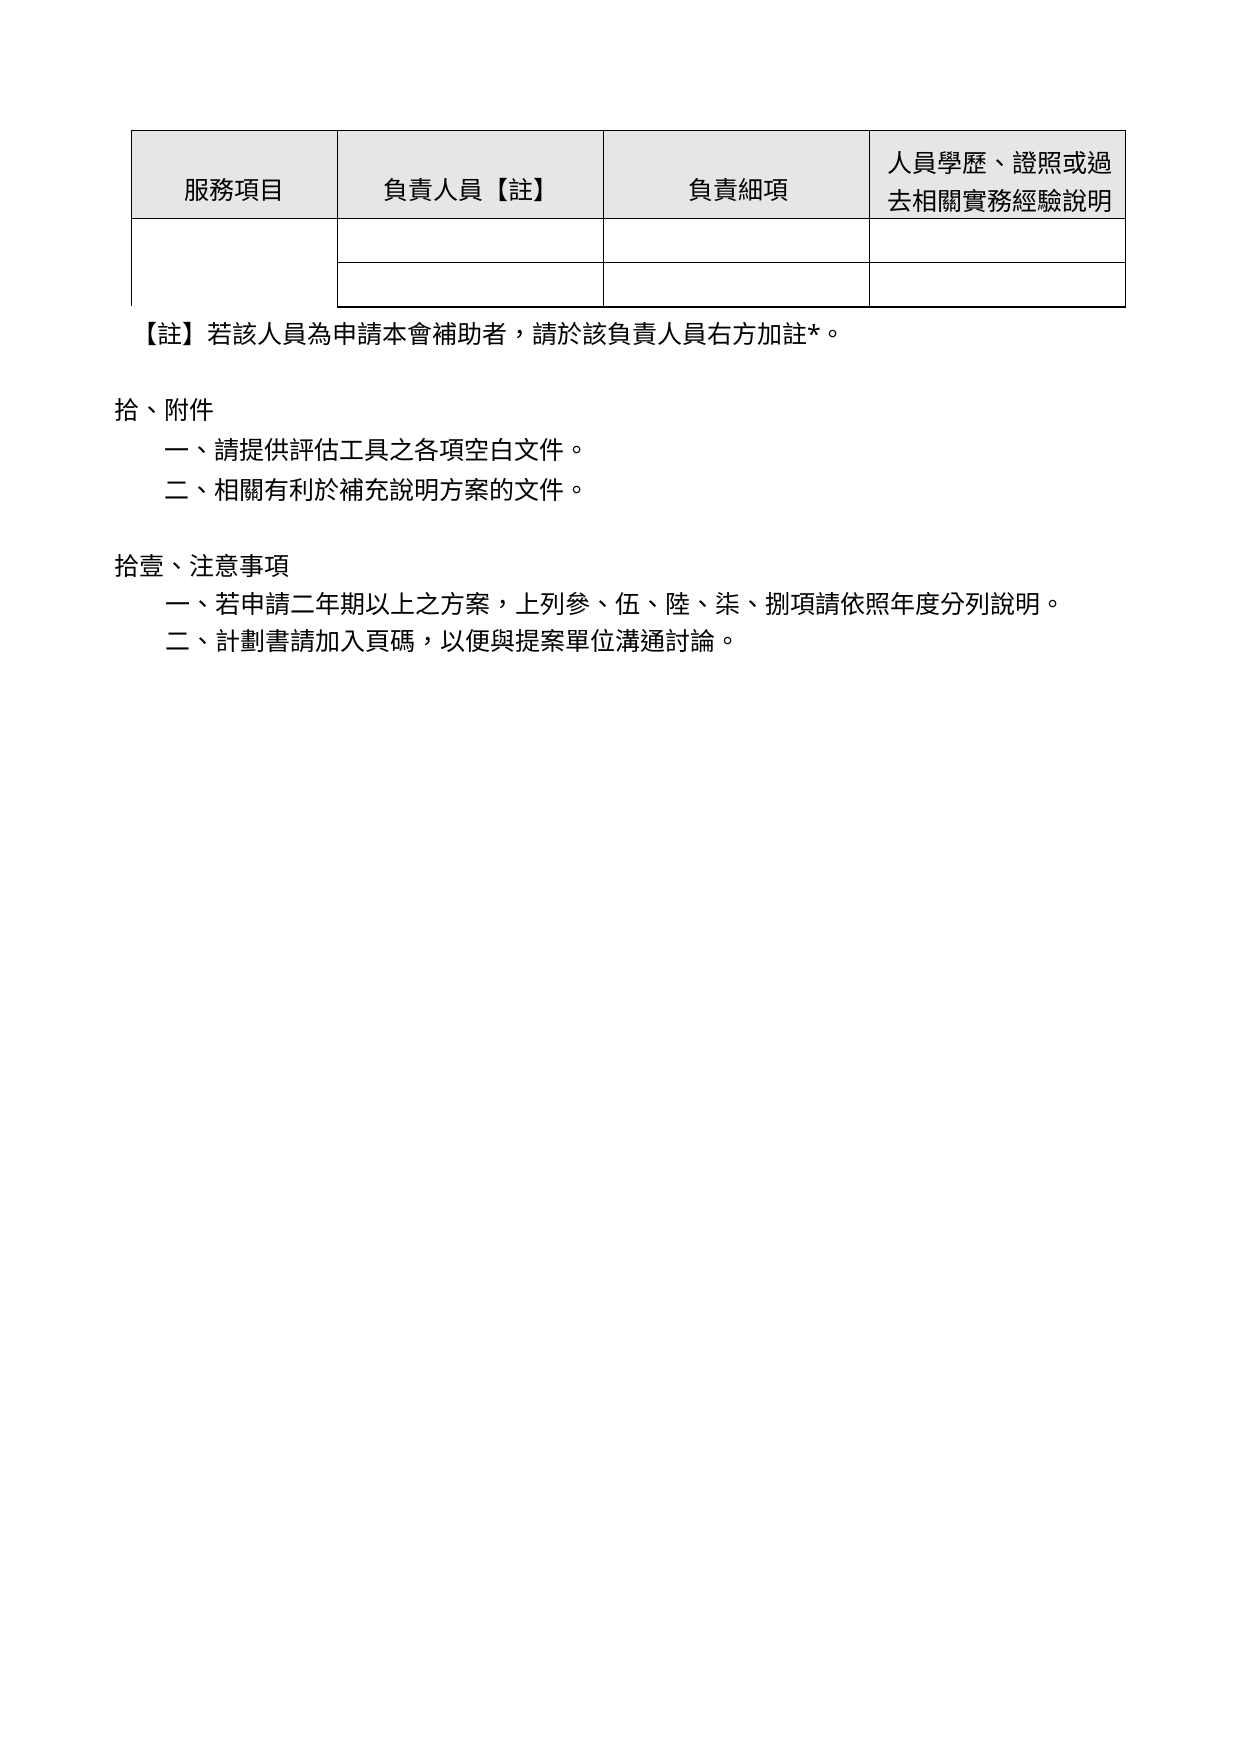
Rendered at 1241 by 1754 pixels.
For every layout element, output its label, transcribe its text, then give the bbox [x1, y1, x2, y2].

table_cell [338, 219, 603, 262]
table_header 服務項目 [132, 131, 337, 218]
table_cell [870, 219, 1125, 262]
text 拾、附件 [114, 384, 1154, 421]
table_header 負責人員【註】 [338, 131, 603, 218]
table_cell [604, 219, 869, 262]
table_header 人員學歷、證照或過去相關實務經驗說明 [870, 131, 1125, 218]
table_cell [870, 263, 1125, 306]
text 一、請提供評估工具之各項空白文件。 [164, 423, 615, 461]
table_header 負責細項 [604, 131, 869, 218]
table_cell [338, 263, 603, 306]
text 【註】若該人員為申請本會補助者，請於該負責人員右方加註*。 [132, 307, 1154, 345]
table_cell [132, 219, 337, 306]
text 二、相關有利於補充說明方案的文件。 [164, 463, 615, 501]
table_cell [604, 263, 869, 306]
text 二、計劃書請加入頁碼，以便與提案單位溝通討論。 [164, 615, 1090, 652]
text 拾壹、注意事項 [114, 540, 1090, 577]
text 一、若申請二年期以上之方案，上列參、伍、陸、柒、捌項請依照年度分列說明。 [164, 577, 1090, 615]
